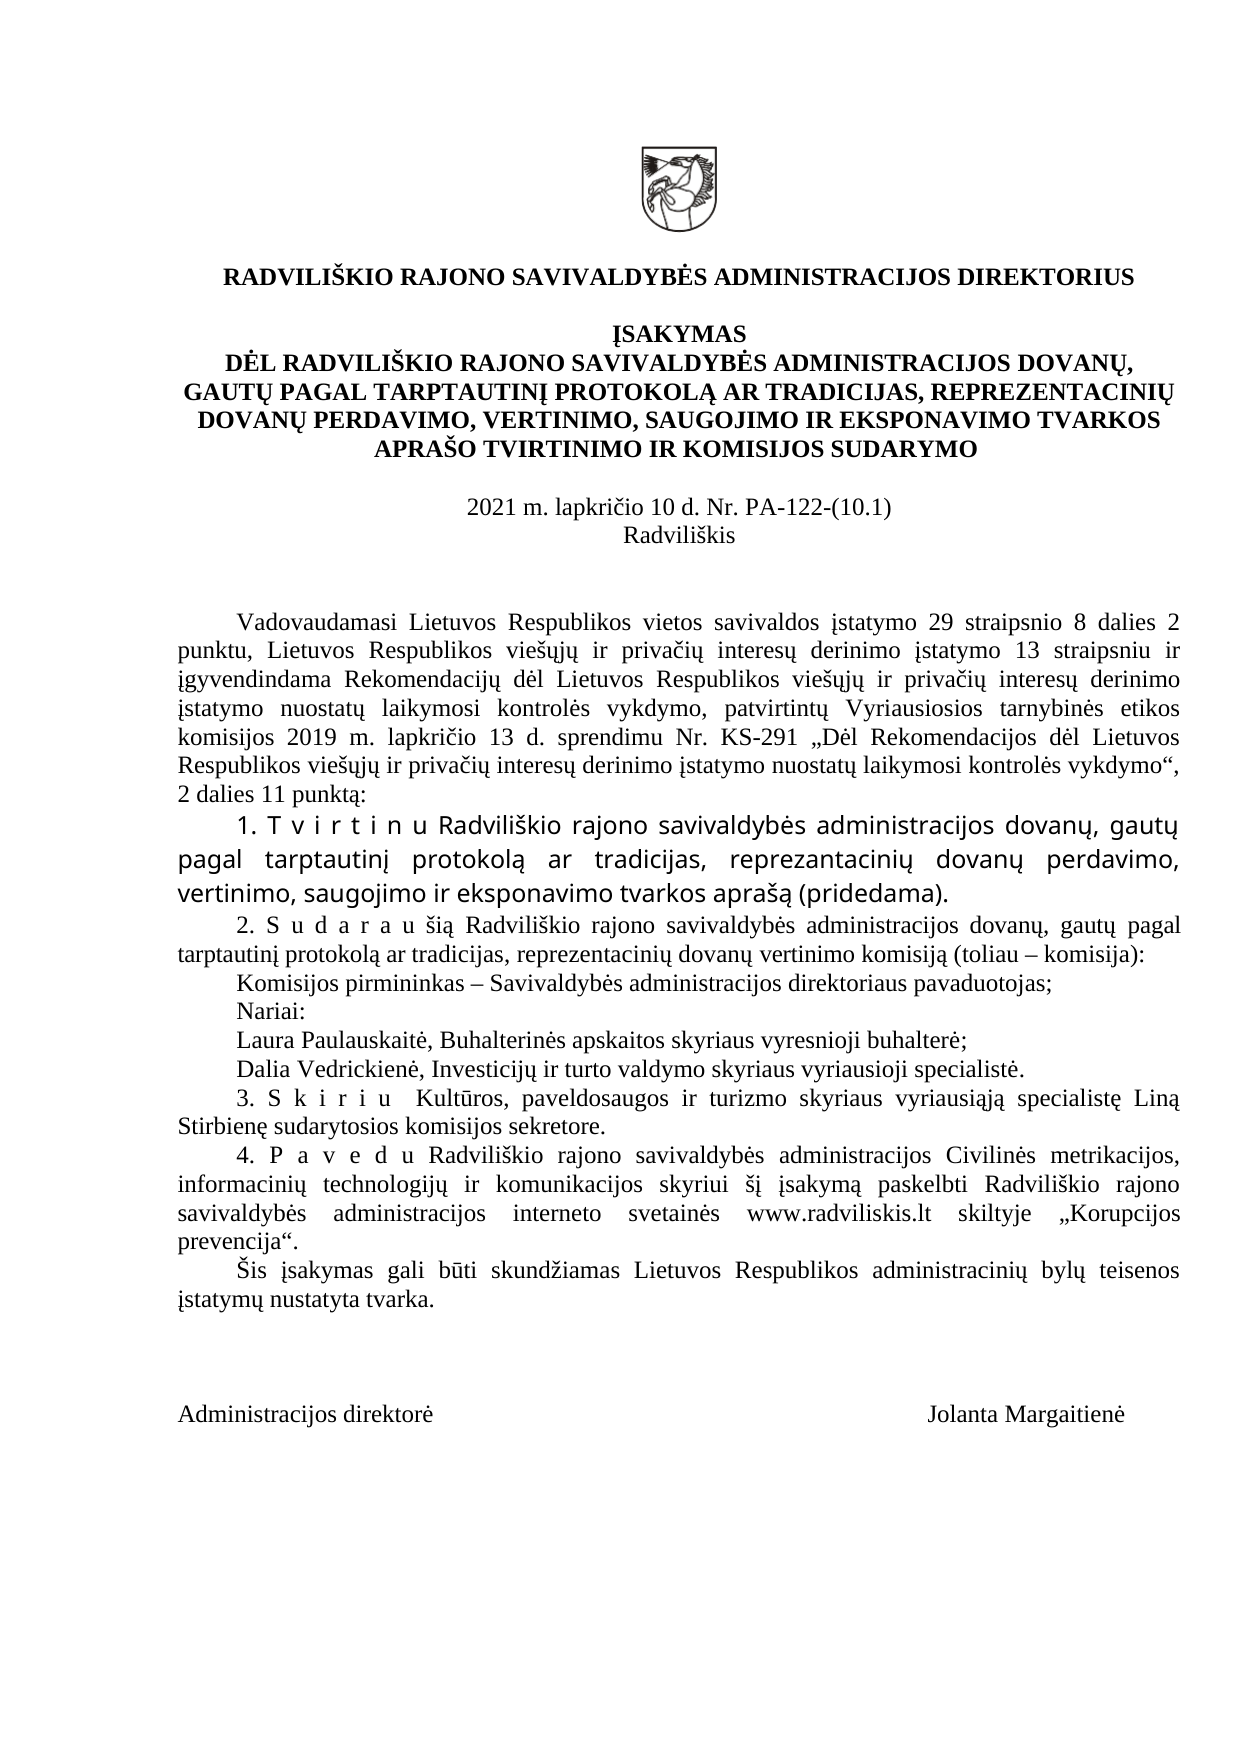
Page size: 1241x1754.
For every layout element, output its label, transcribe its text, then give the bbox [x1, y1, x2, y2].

text 4. P a v e d u Radviliškio rajono savivaldybės administracijos Civilinės metrikacijos, informacinių technologijų ir komunikacijos skyriui šį įsakymą paskelbti Radviliškio rajono savivaldybės administracijos interneto svetainės www.radviliskis.lt skiltyje „Korupcijos prevencija“. [177, 1140, 1181, 1255]
text Administracijos direktorė Jolanta Margaitienė [177, 1399, 1181, 1428]
text Vadovaudamasi Lietuvos Respublikos vietos savivaldos įstatymo 29 straipsnio 8 dalies 2 punktu, Lietuvos Respublikos viešųjų ir privačių interesų derinimo įstatymo 13 straipsniu ir įgyvendindama Rekomendacijų dėl Lietuvos Respublikos viešųjų ir privačių interesų derinimo įstatymo nuostatų laikymosi kontrolės vykdymo, patvirtintų Vyriausiosios tarnybinės etikos komisijos 2019 m. lapkričio 13 d. sprendimu Nr. KS-291 „Dėl Rekomendacijos dėl Lietuvos Respublikos viešųjų ir privačių interesų derinimo įstatymo nuostatų laikymosi kontrolės vykdymo“, 2 dalies 11 punktą: [177, 607, 1181, 808]
text Nariai: [177, 996, 1181, 1025]
text 2. S u d a r a u šią Radviliškio rajono savivaldybės administracijos dovanų, gautų pagal tarptautinį protokolą ar tradicijas, reprezentacinių dovanų vertinimo komisiją (toliau – komisija): [177, 910, 1181, 968]
text 2021 m. lapkričio 10 d. Nr. PA-122-(10.1) [177, 492, 1181, 520]
text Komisijos pirmininkas – Savivaldybės administracijos direktoriaus pavaduotojas; [177, 968, 1181, 996]
text RADVILIŠKIO RAJONO SAVIVALDYBĖS ADMINISTRACIJOS DIREKTORIUS [177, 262, 1181, 290]
text Radviliškis [177, 520, 1181, 549]
text ĮSAKYMAS [177, 319, 1181, 348]
text Laura Paulauskaitė, Buhalterinės apskaitos skyriaus vyresnioji buhalterė; [177, 1025, 1181, 1054]
text 1. T v i r t i n u Radviliškio rajono savivaldybės administracijos dovanų, gautų pagal tarptautinį protokolą ar tradicijas, reprezantacinių dovanų perdavimo, vertinimo, saugojimo ir eksponavimo tvarkos aprašą (pridedama). [177, 808, 1181, 910]
text Šis įsakymas gali būti skundžiamas Lietuvos Respublikos administracinių bylų teisenos įstatymų nustatyta tvarka. [177, 1255, 1181, 1313]
text DĖL RADVILIŠKIO RAJONO SAVIVALDYBĖS ADMINISTRACIJOS DOVANŲ, GAUTŲ PAGAL TARPTAUTINĮ PROTOKOLĄ AR TRADICIJAS, REPREZENTACINIŲ DOVANŲ PERDAVIMO, VERTINIMO, SAUGOJIMO IR EKSPONAVIMO TVARKOS APRAŠO TVIRTINIMO IR KOMISIJOS SUDARYMO [177, 348, 1181, 463]
text 3. S k i r i u Kultūros, paveldosaugos ir turizmo skyriaus vyriausiąją specialistę Liną Stirbienę sudarytosios komisijos sekretore. [177, 1083, 1181, 1140]
text Dalia Vedrickienė, Investicijų ir turto valdymo skyriaus vyriausioji specialistė. [177, 1054, 1181, 1083]
